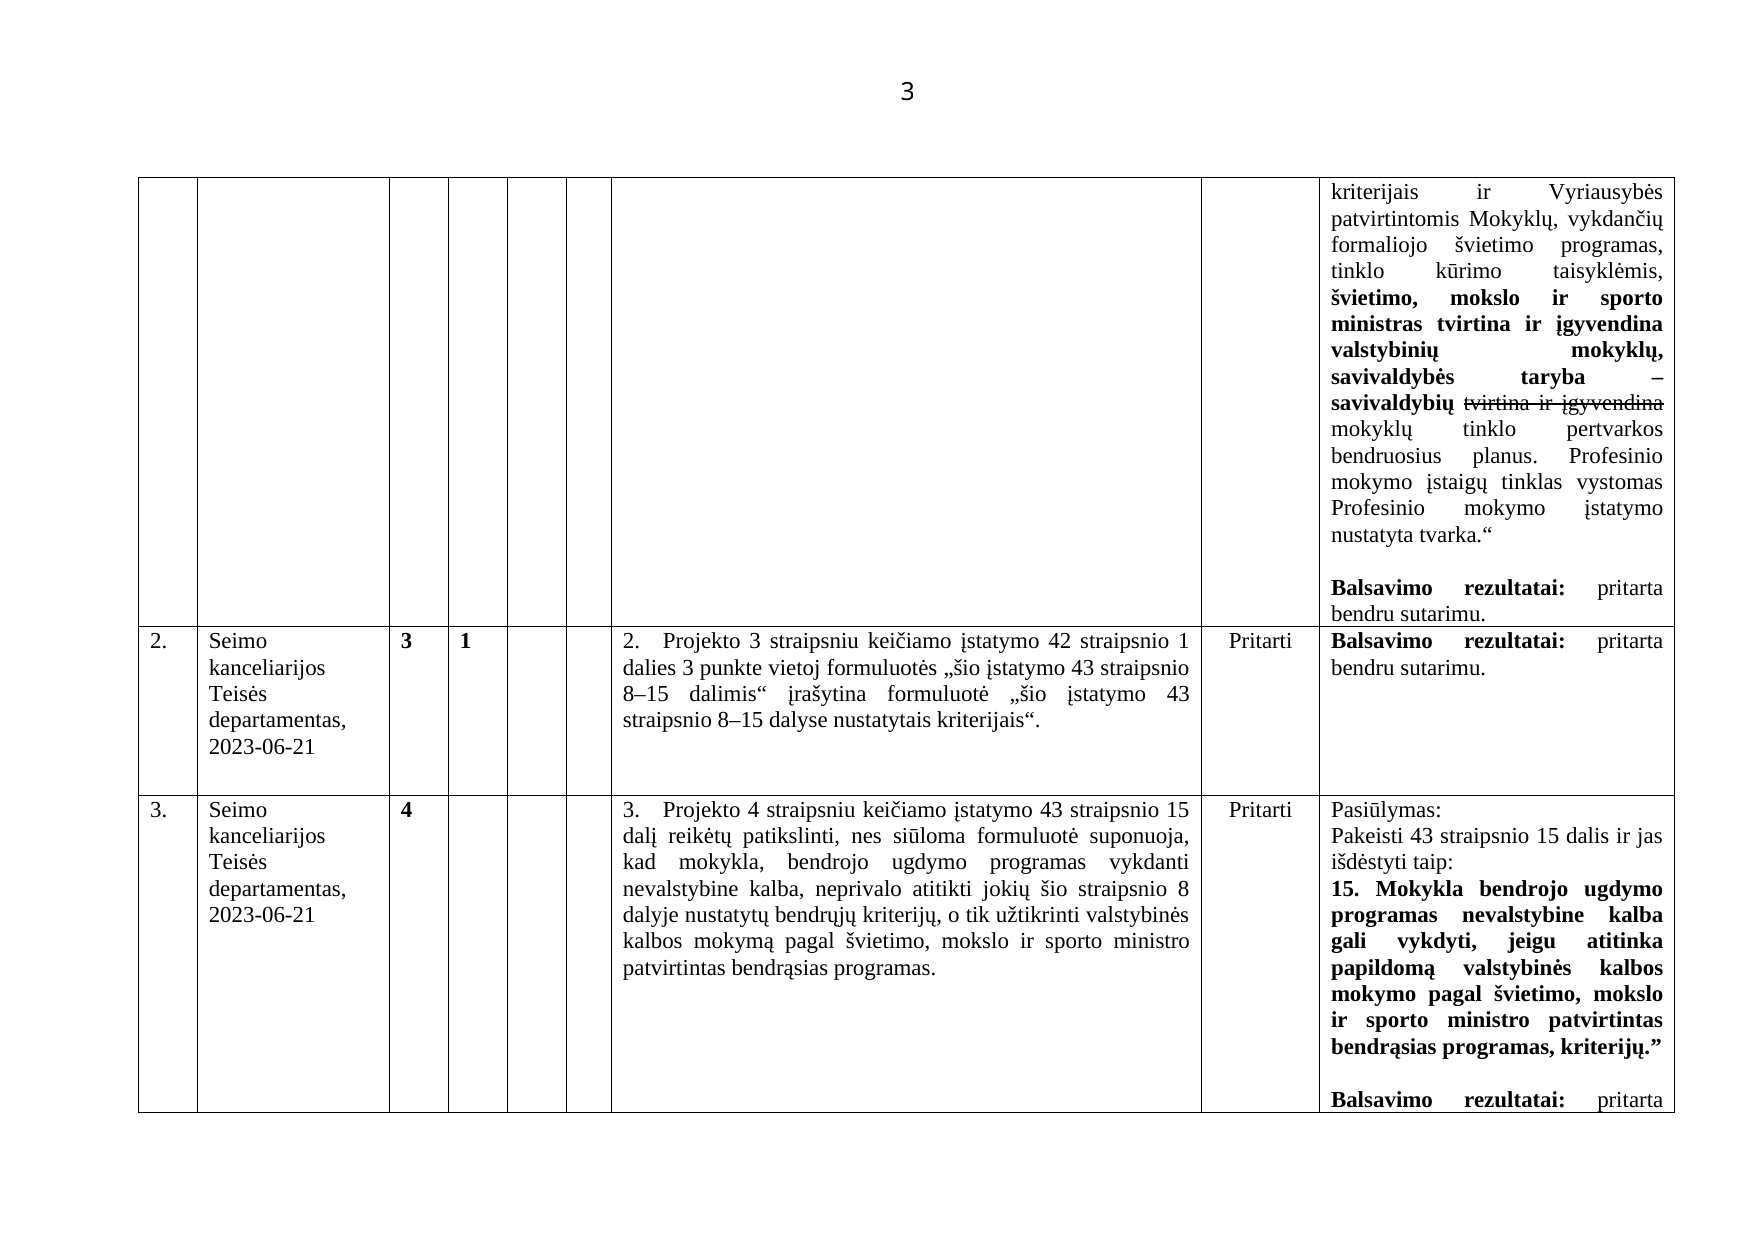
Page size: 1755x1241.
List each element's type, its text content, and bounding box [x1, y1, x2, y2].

table_cell 2. Projekto 3 straipsniu keičiamo įstatymo 42 straipsnio 1 dalies 3 punkte vietoj formuluotės „šio įstatymo 43 straipsnio 8–15 dalimis“ įrašytina formuluotė „šio įstatymo 43 straipsnio 8–15 dalyse nustatytais kriterijais“. [612, 627, 1201, 795]
table_cell [567, 178, 611, 626]
table_cell Pasiūlymas: Pakeisti 43 straipsnio 15 dalis ir jas išdėstyti taip: 15. Mokykla bendrojo ugdymo programas nevalstybine kalba gali vykdyti, jeigu atitinka papildomą valstybinės kalbos mokymo pagal švietimo, mokslo ir sporto ministro patvirtintas bendrąsias programas, kriterijų.” Balsavimo rezultatai: pritarta [1320, 796, 1674, 1112]
table_cell [508, 627, 566, 795]
table_cell Seimo kanceliarijos Teisės departamentas, 2023-06-21 [198, 627, 389, 795]
table_cell 4 [390, 796, 448, 1112]
table_cell 3 [390, 627, 448, 795]
table_cell 1 [449, 627, 507, 795]
table_cell [1202, 178, 1319, 626]
table_cell Seimo kanceliarijos Teisės departamentas, 2023-06-21 [198, 796, 389, 1112]
table_cell Pritarti [1202, 627, 1319, 795]
table_cell [567, 627, 611, 795]
table_cell [449, 178, 507, 626]
table_cell [198, 178, 389, 626]
table_cell kriterijais ir Vyriausybės patvirtintomis Mokyklų, vykdančių formaliojo švietimo programas, tinklo kūrimo taisyklėmis, švietimo, mokslo ir sporto ministras tvirtina ir įgyvendina valstybinių mokyklų, savivaldybės taryba – savivaldybių tvirtina ir įgyvendina mokyklų tinklo pertvarkos bendruosius planus. Profesinio mokymo įstaigų tinklas vystomas Profesinio mokymo įstatymo nustatyta tvarka.“ Balsavimo rezultatai: pritarta bendru sutarimu. [1320, 178, 1674, 626]
table_cell 3. Projekto 4 straipsniu keičiamo įstatymo 43 straipsnio 15 dalį reikėtų patikslinti, nes siūloma formuluotė suponuoja, kad mokykla, bendrojo ugdymo programas vykdanti nevalstybine kalba, neprivalo atitikti jokių šio straipsnio 8 dalyje nustatytų bendrųjų kriterijų, o tik užtikrinti valstybinės kalbos mokymą pagal švietimo, mokslo ir sporto ministro patvirtintas bendrąsias programas. [612, 796, 1201, 1112]
table_cell [567, 796, 611, 1112]
table_cell [390, 178, 448, 626]
table_cell Balsavimo rezultatai: pritarta bendru sutarimu. [1320, 627, 1674, 795]
table_cell 3. [139, 796, 197, 1112]
table_cell [449, 796, 507, 1112]
table_cell Pritarti [1202, 796, 1319, 1112]
table_cell [508, 796, 566, 1112]
table_cell 2. [139, 627, 197, 795]
table_cell [612, 178, 1201, 626]
table_cell [508, 178, 566, 626]
table_cell [139, 178, 197, 626]
